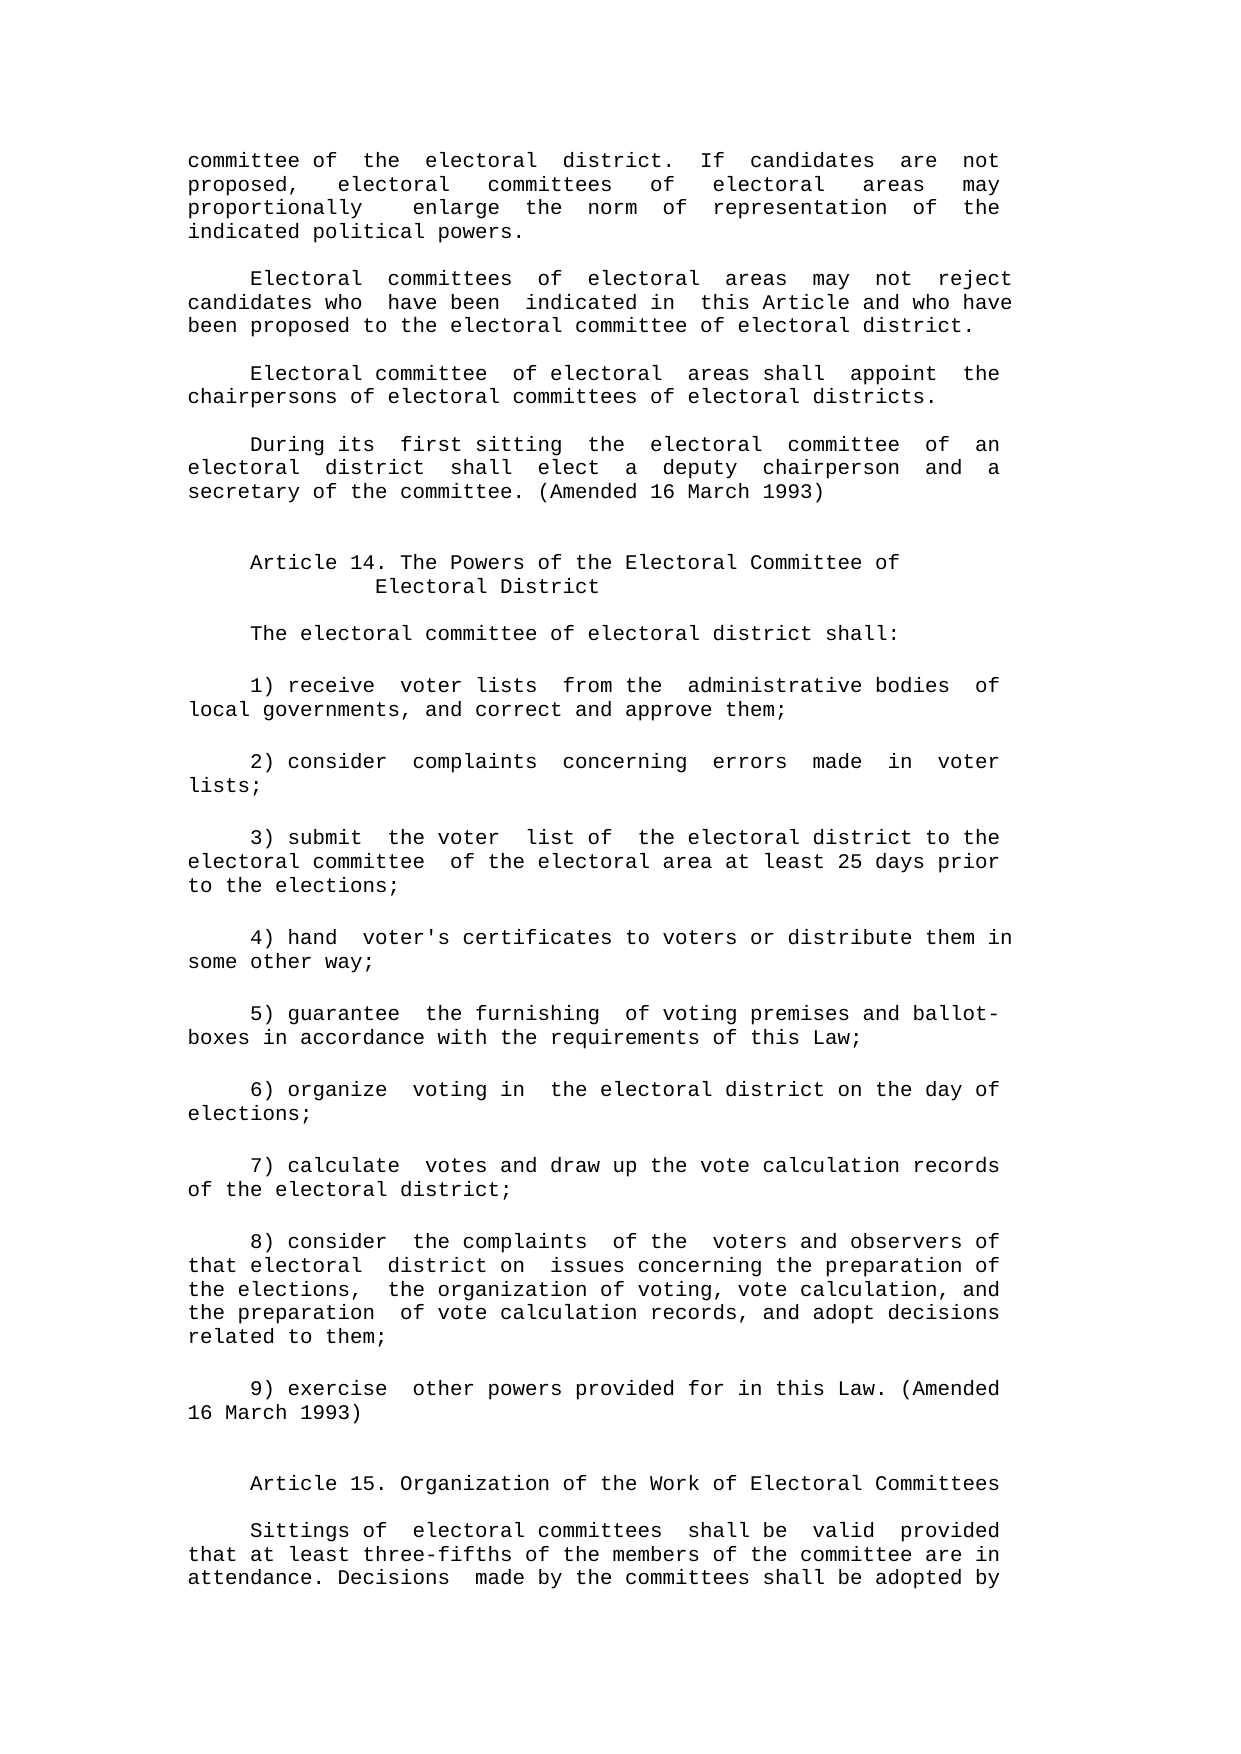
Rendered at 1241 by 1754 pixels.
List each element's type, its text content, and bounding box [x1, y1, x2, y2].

text lists; [187, 775, 1053, 799]
text the elections, the organization of voting, vote calculation, and [187, 1278, 1053, 1302]
text secretary of the committee. (Amended 16 March 1993) [187, 481, 1053, 505]
text some other way; [187, 951, 1053, 974]
text that electoral district on issues concerning the preparation of [187, 1255, 1053, 1278]
text 1) receive voter lists from the administrative bodies of [187, 675, 1053, 699]
text of the electoral district; [187, 1179, 1053, 1202]
text proposed, electoral committees of electoral areas may [187, 174, 1053, 197]
text been proposed to the electoral committee of electoral district. [187, 316, 1053, 339]
text 3) submit the voter list of the electoral district to the [187, 827, 1053, 851]
text Article 15. Organization of the Work of Electoral Committees [187, 1473, 1053, 1496]
text electoral district shall elect a deputy chairperson and a [187, 457, 1053, 481]
text the preparation of vote calculation records, and adopt decisions [187, 1302, 1053, 1326]
text During its first sitting the electoral committee of an [187, 434, 1053, 457]
text Electoral committee of electoral areas shall appoint the [187, 363, 1053, 386]
text attendance. Decisions made by the committees shall be adopted by [187, 1567, 1053, 1591]
text Article 14. The Powers of the Electoral Committee of [187, 552, 1053, 576]
text The electoral committee of electoral district shall: [187, 623, 1053, 647]
text candidates who have been indicated in this Article and who have [187, 292, 1053, 316]
text local governments, and correct and approve them; [187, 699, 1053, 723]
text proportionally enlarge the norm of representation of the [187, 197, 1053, 221]
text to the elections; [187, 875, 1053, 898]
text 5) guarantee the furnishing of voting premises and ballot- [187, 1003, 1053, 1027]
text that at least three-fifths of the members of the committee are in [187, 1544, 1053, 1567]
text 2) consider complaints concerning errors made in voter [187, 751, 1053, 775]
text elections; [187, 1103, 1053, 1126]
text 8) consider the complaints of the voters and observers of [187, 1231, 1053, 1255]
text 9) exercise other powers provided for in this Law. (Amended [187, 1378, 1053, 1402]
text 16 March 1993) [187, 1402, 1053, 1426]
text indicated political powers. [187, 221, 1053, 244]
text Sittings of electoral committees shall be valid provided [187, 1520, 1053, 1544]
text related to them; [187, 1326, 1053, 1349]
text Electoral committees of electoral areas may not reject [187, 268, 1053, 292]
text 7) calculate votes and draw up the vote calculation records [187, 1155, 1053, 1179]
text electoral committee of the electoral area at least 25 days prior [187, 851, 1053, 875]
text chairpersons of electoral committees of electoral districts. [187, 386, 1053, 410]
text 6) organize voting in the electoral district on the day of [187, 1079, 1053, 1103]
text 4) hand voter's certificates to voters or distribute them in [187, 927, 1053, 951]
text Electoral District [187, 576, 1053, 599]
text boxes in accordance with the requirements of this Law; [187, 1027, 1053, 1050]
text committee of the electoral district. If candidates are not [187, 150, 1053, 174]
